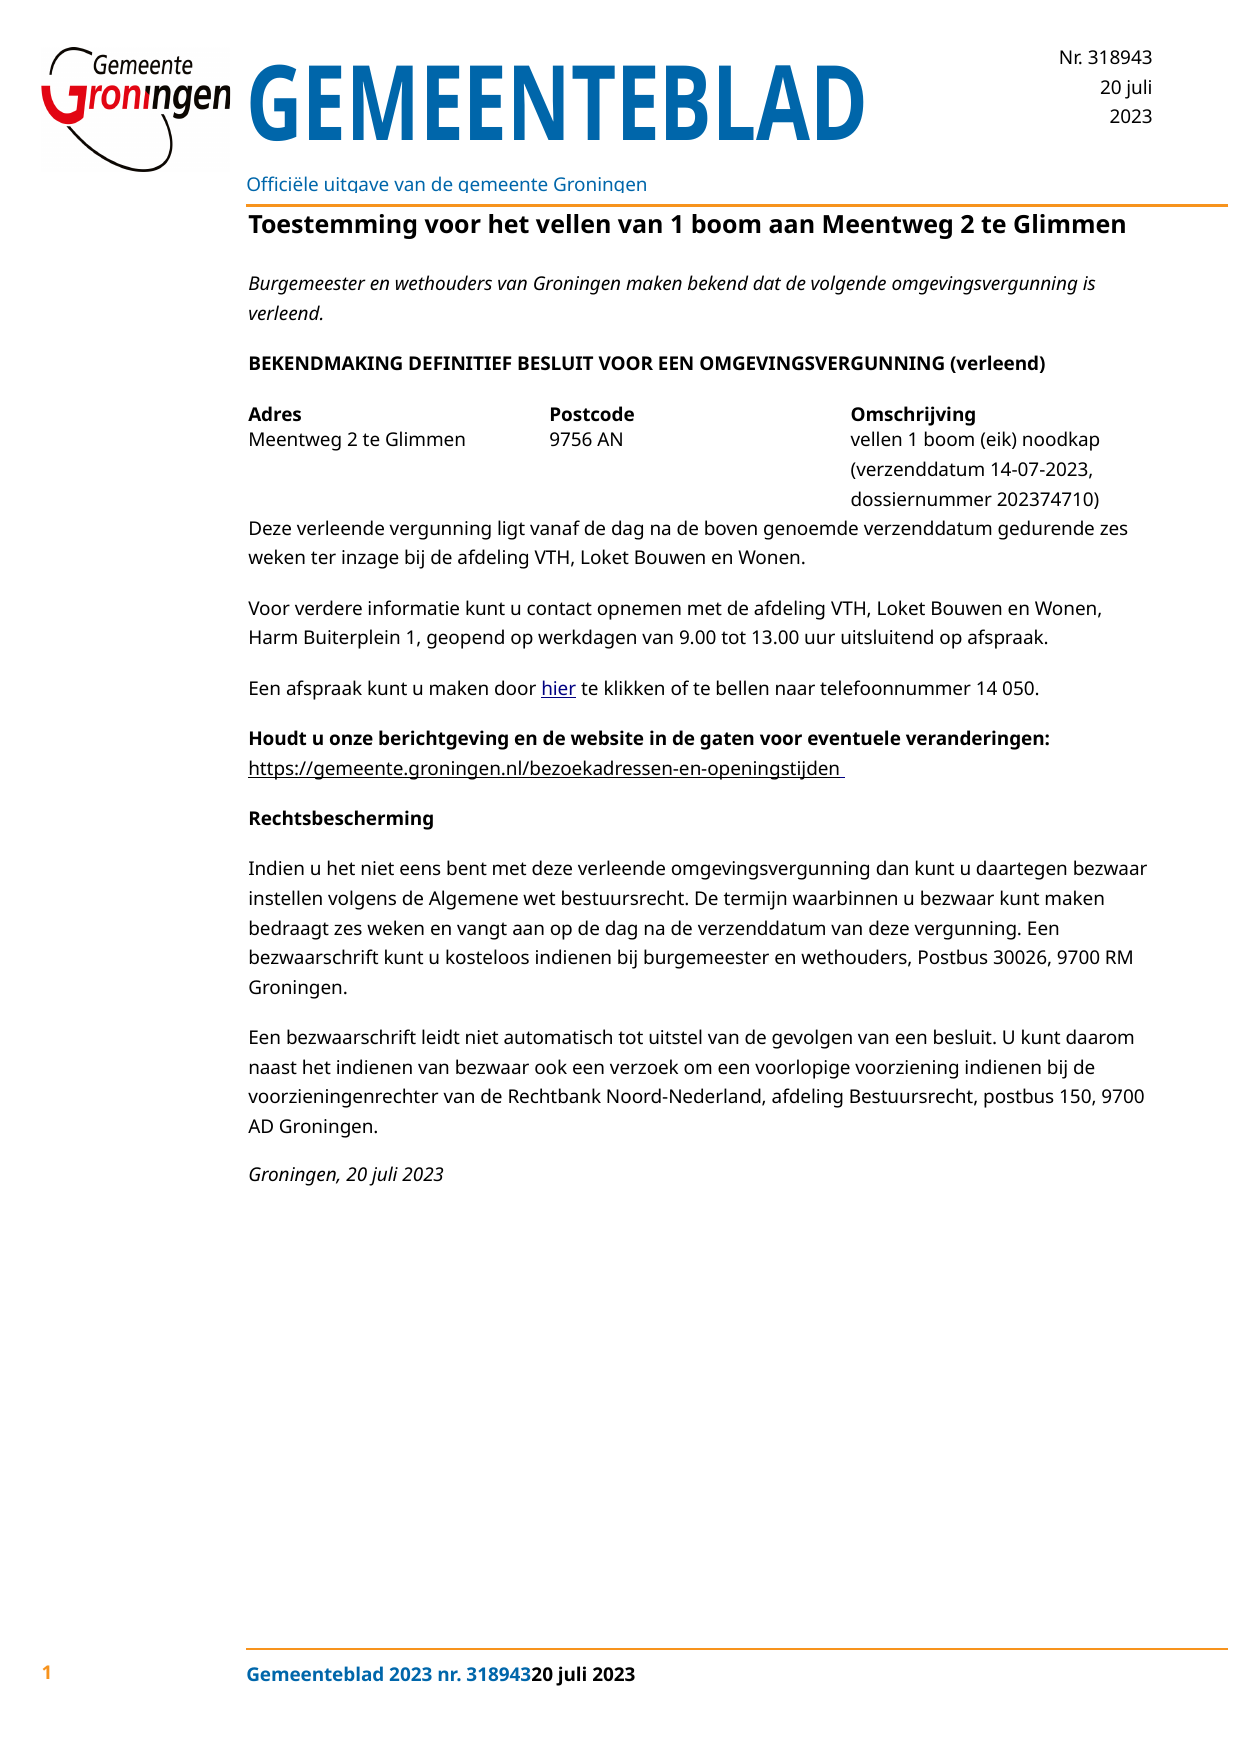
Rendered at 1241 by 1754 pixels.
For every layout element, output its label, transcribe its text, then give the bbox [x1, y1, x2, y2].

table_cell Meentweg 2 te Glimmen [248, 427, 549, 511]
text Een bezwaarschrift leidt niet automatisch tot uitstel van de gevolgen van een besluit. U kunt daarom naast het indienen van bezwaar ook een verzoek om een voorlopige voorziening indienen bij de voorzieningenrechter van de Rechtbank Noord-Nederland, afdeling Bestuursrecht, postbus 150, 9700 AD Groningen. [248, 1024, 1152, 1139]
text Toestemming voor het vellen van 1 boom aan Meentweg 2 te Glimmen [248, 207, 1152, 241]
text Rechtsbescherming [248, 805, 1152, 831]
text Burgemeester en wethouders van Groningen maken bekend dat de volgende omgevingsvergunning is verleend. [248, 270, 1152, 326]
table_header Omschrijving [850, 401, 1152, 427]
table_cell vellen 1 boom (eik) noodkap (verzenddatum 14-07-2023, dossiernummer 202374710) [850, 427, 1152, 511]
text Voor verdere informatie kunt u contact opnemen met de afdeling VTH, Loket Bouwen en Wonen, Harm Buiterplein 1, geopend op werkdagen van 9.00 tot 13.00 uur uitsluitend op afspraak. [248, 595, 1152, 650]
text Een afspraak kunt u maken door hier te klikken of te bellen naar telefoonnummer 14 050. [248, 675, 1152, 700]
text BEKENDMAKING DEFINITIEF BESLUIT VOOR EEN OMGEVINGSVERGUNNING (verleend) [248, 350, 1152, 376]
table_cell 9756 AN [549, 427, 850, 511]
picture [41, 47, 231, 172]
text Deze verleende vergunning ligt vanaf de dag na de boven genoemde verzenddatum gedurende zes weken ter inzage bij de afdeling VTH, Loket Bouwen en Wonen. [248, 515, 1152, 570]
text Groningen, 20 juli 2023 [248, 1161, 1152, 1187]
table_header Postcode [549, 401, 850, 427]
text Indien u het niet eens bent met deze verleende omgevingsvergunning dan kunt u daartegen bezwaar instellen volgens de Algemene wet bestuursrecht. De termijn waarbinnen u bezwaar kunt maken bedraagt zes weken en vangt aan op de dag na de verzenddatum van deze vergunning. Een bezwaarschrift kunt u kosteloos indienen bij burgemeester en wethouders, Postbus 30026, 9700 RM Groningen. [248, 856, 1152, 999]
table_header Adres [248, 401, 549, 427]
text Houdt u onze berichtgeving en de website in de gaten voor eventuele veranderingen: https://gemeente.groningen.nl/bezoekadressen-en-openingstijden [248, 725, 1152, 780]
